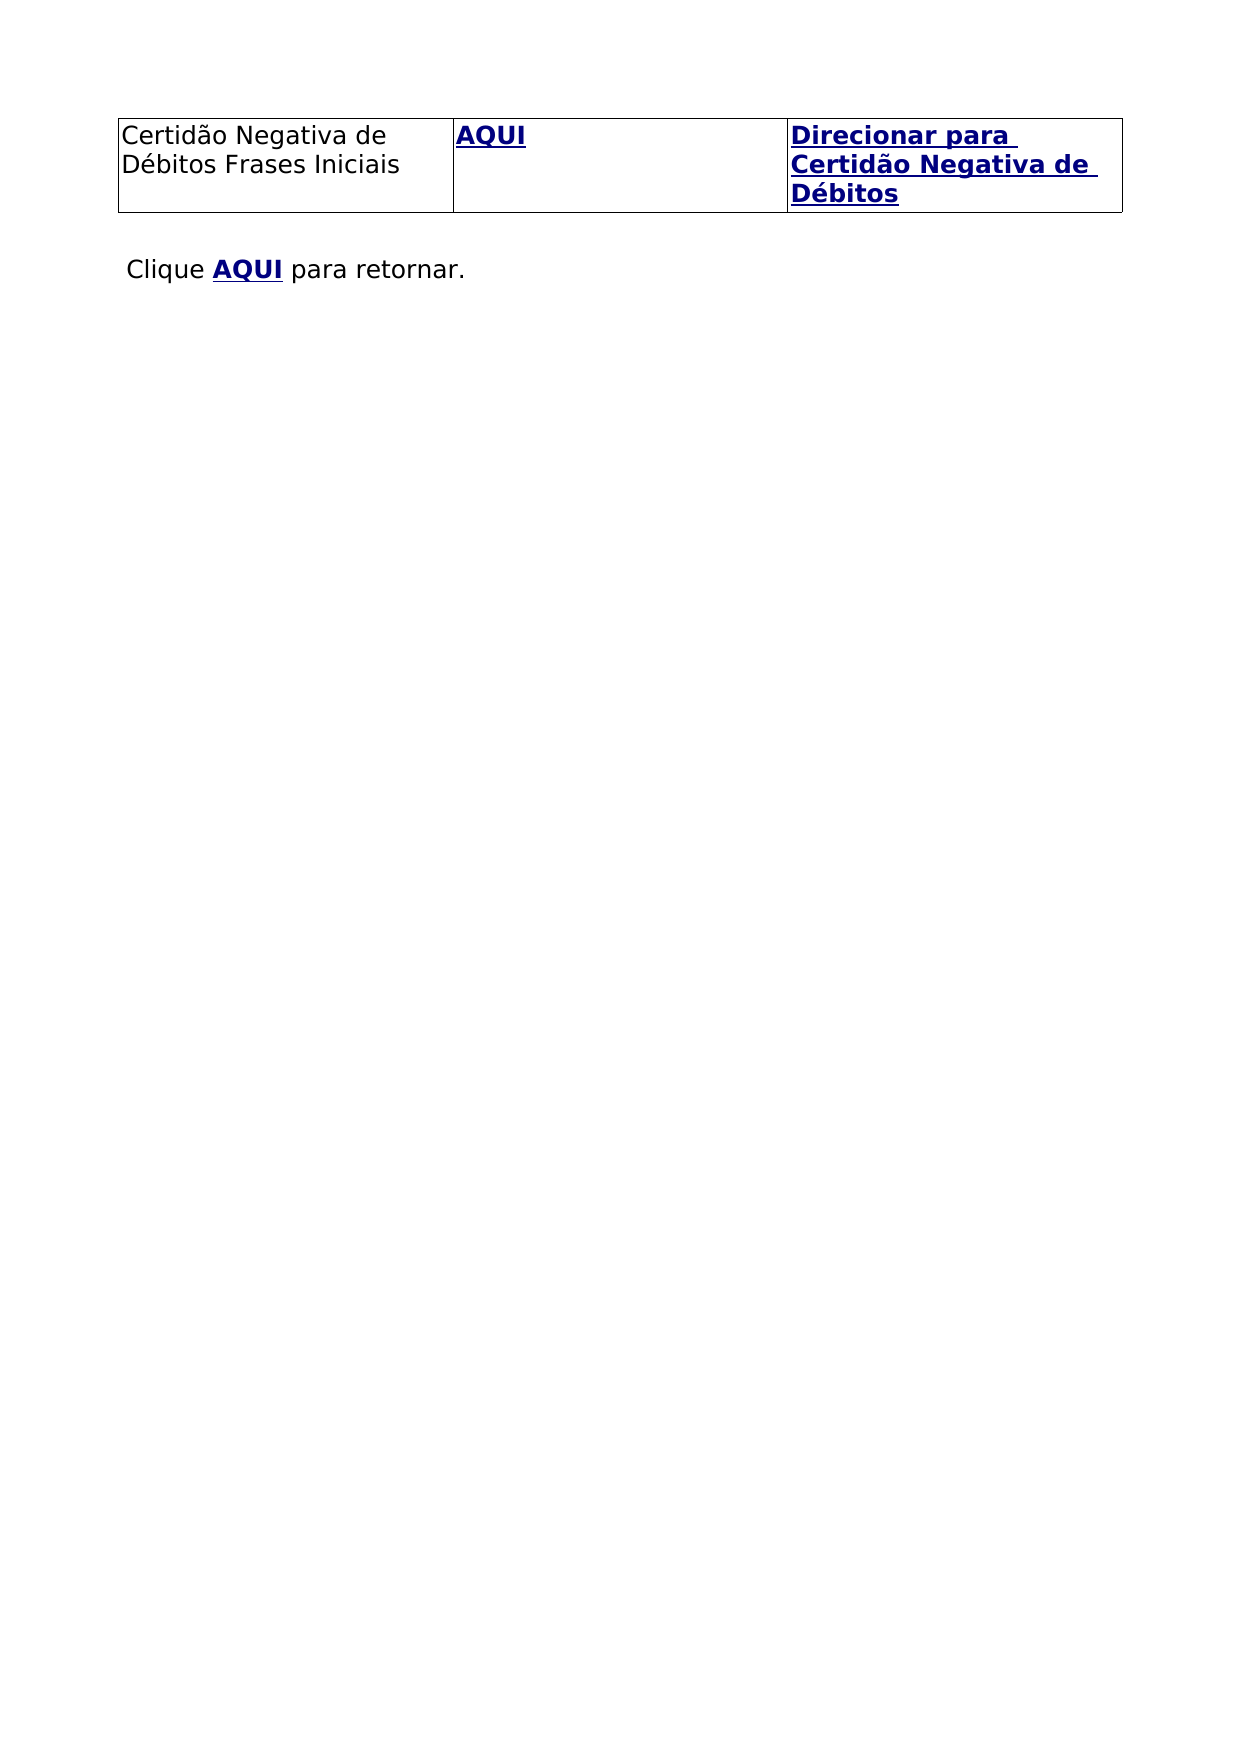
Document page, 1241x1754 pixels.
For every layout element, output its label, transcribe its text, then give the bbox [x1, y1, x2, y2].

table_cell AQUI [454, 119, 787, 212]
text Clique AQUI para retornar. [118, 226, 1122, 285]
table_cell Certidão Negativa de Débitos Frases Iniciais [119, 119, 453, 212]
table_cell Direcionar para Certidão Negativa de Débitos [788, 119, 1122, 212]
